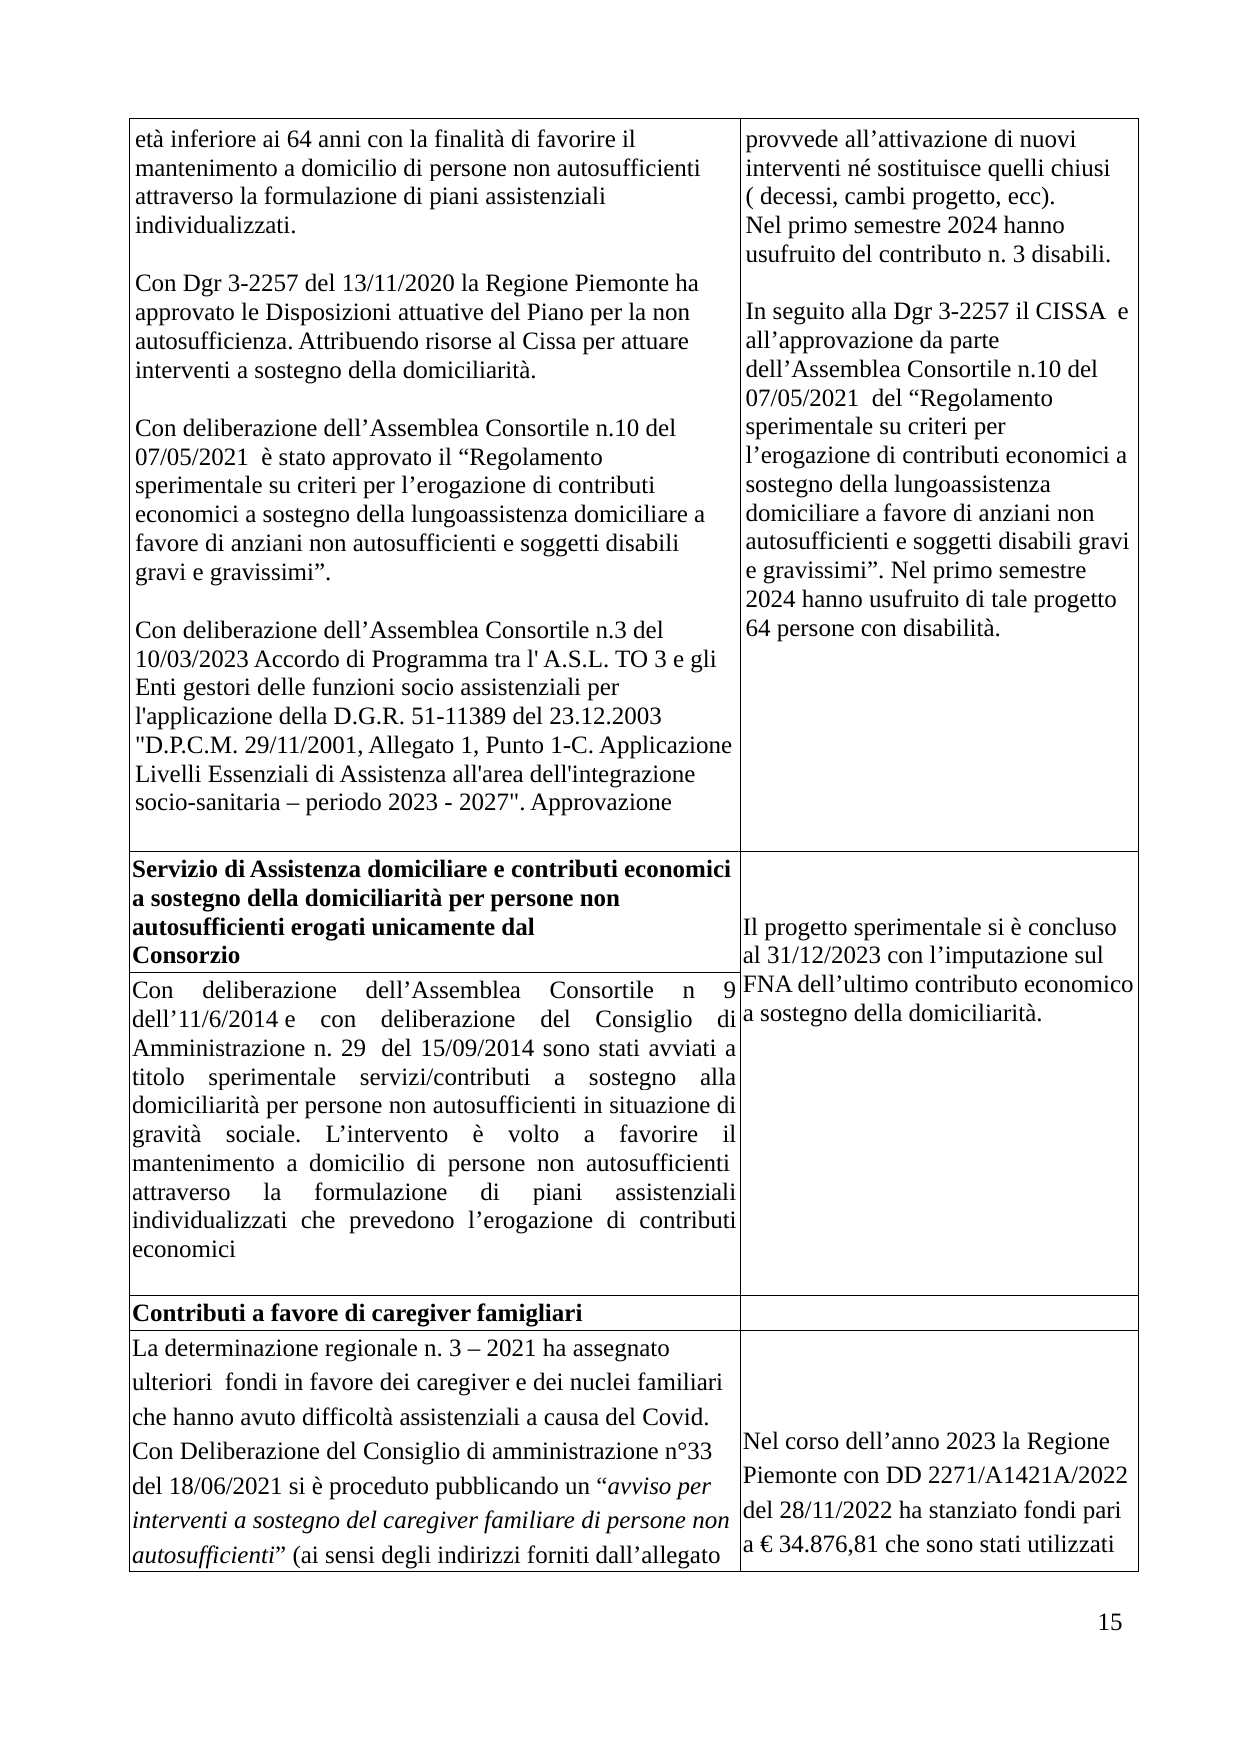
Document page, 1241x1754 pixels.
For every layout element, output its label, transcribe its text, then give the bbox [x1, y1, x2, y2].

table_cell Il progetto sperimentale si è concluso al 31/12/2023 con l’imputazione sul FNA dell’ultimo contributo economico a sostegno della domiciliarità. [741, 852, 1138, 1295]
table_cell Con deliberazione dell’Assemblea Consortile n 9 dell’11/6/2014 e con deliberazione del Consiglio di Amministrazione n. 29 del 15/09/2014 sono stati avviati a titolo sperimentale servizi/contributi a sostegno alla domiciliarità per persone non autosufficienti in situazione di gravità sociale. L’intervento è volto a favorire il mantenimento a domicilio di persone non autosufficienti attraverso la formulazione di piani assistenziali individualizzati che prevedono l’erogazione di contributi economici [130, 973, 740, 1295]
table_cell [741, 1296, 1138, 1330]
table_cell Servizio di Assistenza domiciliare e contributi economici a sostegno della domiciliarità per persone non autosufficienti erogati unicamente dal Consorzio [130, 852, 740, 972]
table_cell La determinazione regionale n. 3 – 2021 ha assegnato ulteriori fondi in favore dei caregiver e dei nuclei familiari che hanno avuto difficoltà assistenziali a causa del Covid. Con Deliberazione del Consiglio di amministrazione n°33 del 18/06/2021 si è proceduto pubblicando un “avviso per interventi a sostegno del caregiver familiare di persone non autosufficienti” (ai sensi degli indirizzi forniti dall’allegato [130, 1331, 740, 1571]
table_cell età inferiore ai 64 anni con la finalità di favorire il mantenimento a domicilio di persone non autosufficienti attraverso la formulazione di piani assistenziali individualizzati. Con Dgr 3-2257 del 13/11/2020 la Regione Piemonte ha approvato le Disposizioni attuative del Piano per la non autosufficienza. Attribuendo risorse al Cissa per attuare interventi a sostegno della domiciliarità. Con deliberazione dell’Assemblea Consortile n.10 del 07/05/2021 è stato approvato il “Regolamento sperimentale su criteri per l’erogazione di contributi economici a sostegno della lungoassistenza domiciliare a favore di anziani non autosufficienti e soggetti disabili gravi e gravissimi”. Con deliberazione dell’Assemblea Consortile n.3 del 10/03/2023 Accordo di Programma tra l' A.S.L. TO 3 e gli Enti gestori delle funzioni socio assistenziali per l'applicazione della D.G.R. 51-11389 del 23.12.2003 "D.P.C.M. 29/11/2001, Allegato 1, Punto 1-C. Applicazione Livelli Essenziali di Assistenza all'area dell'integrazione socio-sanitaria – periodo 2023 - 2027". Approvazione [130, 119, 740, 851]
table_cell Contributi a favore di caregiver famigliari [130, 1296, 740, 1330]
table_cell Nel corso dell’anno 2023 la Regione Piemonte con DD 2271/A1421A/2022 del 28/11/2022 ha stanziato fondi pari a € 34.876,81 che sono stati utilizzati [741, 1331, 1138, 1571]
